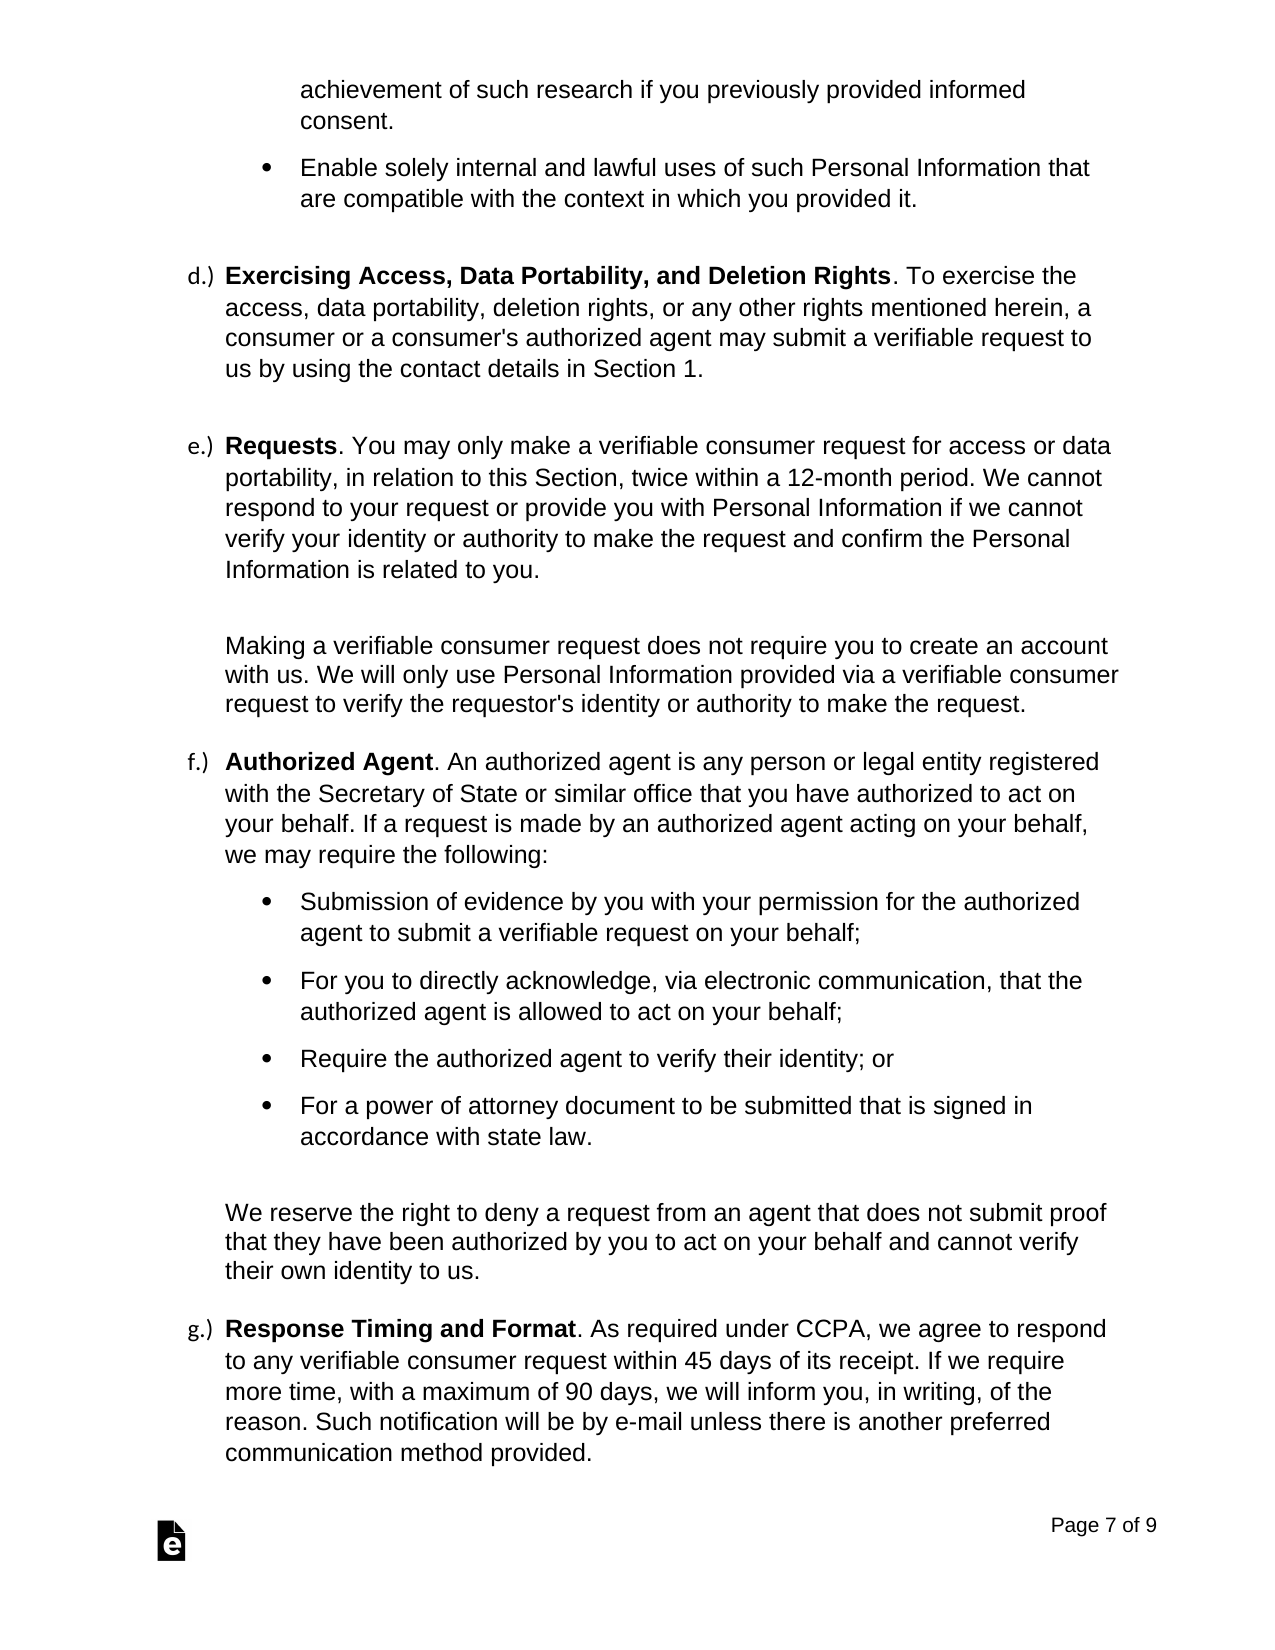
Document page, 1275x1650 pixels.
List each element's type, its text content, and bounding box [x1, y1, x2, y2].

list Requests. You may only make a verifiable consumer request for access or data portability, in relation to this Section, twice within a 12-month period. We cannot respond to your request or provide you with Personal Information if we cannot verify your identity or authority to make the request and confirm the Personal Information is related to you. [187, 430, 1125, 584]
list Enable solely internal and lawful uses of such Personal Information that are compatible with the context in which you provided it. [262, 153, 1125, 213]
list Exercising Access, Data Portability, and Deletion Rights. To exercise the access, data portability, deletion rights, or any other rights mentioned herein, a consumer or a consumer's authorized agent may submit a verifiable request to us by using the contact details in Section 1. [187, 260, 1125, 383]
list Making a verifiable consumer request does not require you to create an account with us. We will only use Personal Information provided via a verifiable consumer request to verify the requestor's identity or authority to make the request. [225, 631, 1125, 717]
list We reserve the right to deny a request from an agent that does not submit proof that they have been authorized by you to act on your behalf and cannot verify their own identity to us. [225, 1198, 1125, 1284]
list Require the authorized agent to verify their identity; or [262, 1044, 1125, 1073]
list For you to directly acknowledge, via electronic communication, that the authorized agent is allowed to act on your behalf; [262, 966, 1125, 1025]
list Response Timing and Format. As required under CCPA, we agree to respond to any verifiable consumer request within 45 days of its receipt. If we require more time, with a maximum of 90 days, we will inform you, in writing, of the reason. Such notification will be by e-mail unless there is another preferred communication method provided. [187, 1313, 1125, 1467]
list For a power of attorney document to be submitted that is signed in accordance with state law. [262, 1091, 1125, 1151]
list Authorized Agent. An authorized agent is any person or legal entity registered with the Secretary of State or similar office that you have authorized to act on your behalf. If a request is made by an authorized agent acting on your behalf, we may require the following: [187, 746, 1125, 869]
list achievement of such research if you previously provided informed consent. [262, 75, 1125, 134]
list Submission of evidence by you with your permission for the authorized agent to submit a verifiable request on your behalf; [262, 887, 1125, 947]
